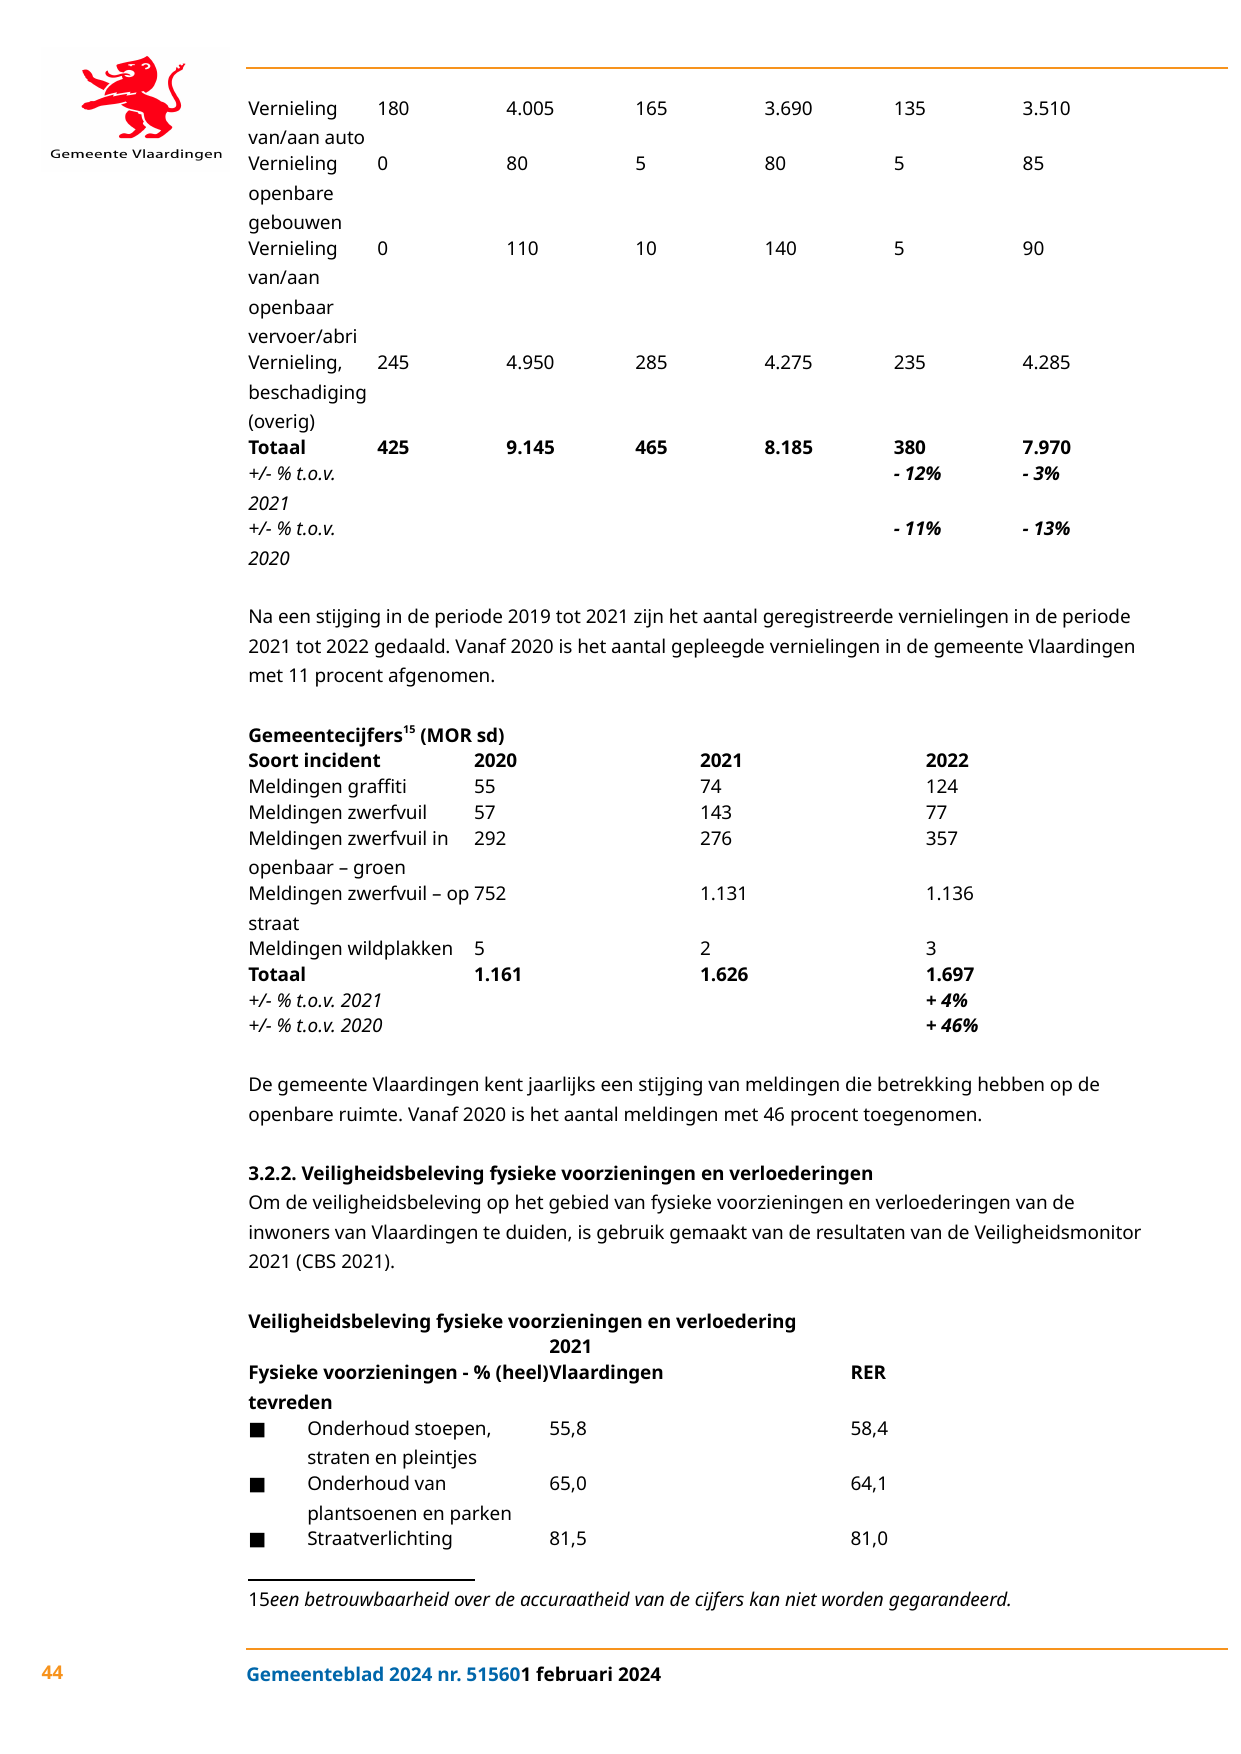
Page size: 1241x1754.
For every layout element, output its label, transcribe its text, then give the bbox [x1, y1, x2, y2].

table_cell Totaal [248, 434, 377, 460]
text 3.2.2. Veiligheidsbeleving fysieke voorzieningen en verloederingen [248, 1160, 1152, 1186]
table_cell Vlaardingen [549, 1360, 850, 1415]
table_cell 10 [635, 235, 764, 349]
table_cell 3.690 [764, 95, 893, 150]
table_cell [377, 515, 506, 571]
table_cell 245 [377, 350, 506, 434]
table_cell Straatverlichting [248, 1525, 549, 1551]
table_cell 55 [474, 774, 700, 799]
table_cell 77 [926, 799, 1152, 825]
table_cell - 11% [894, 515, 1022, 571]
table_cell [506, 460, 635, 515]
table_cell 124 [926, 774, 1152, 799]
table_cell Totaal [248, 961, 474, 987]
table_cell Vernieling van/aan auto [248, 95, 377, 150]
table_cell 1.131 [700, 880, 926, 936]
table_cell Onderhoud van plantsoenen en parken [248, 1470, 549, 1525]
table_cell 135 [894, 95, 1022, 150]
table_cell 80 [764, 150, 893, 235]
table_cell [700, 1013, 926, 1038]
table_cell 5 [474, 936, 700, 961]
table_cell Meldingen wildplakken [248, 936, 474, 961]
table_cell 4.275 [764, 350, 893, 434]
table_cell Meldingen zwerfvuil [248, 799, 474, 825]
table_cell 0 [377, 150, 506, 235]
table_cell Vernieling, beschadiging (overig) [248, 350, 377, 434]
table_cell 235 [894, 350, 1022, 434]
table_cell [700, 987, 926, 1013]
table_cell 140 [764, 235, 893, 349]
table_cell 465 [635, 434, 764, 460]
table_cell 9.145 [506, 434, 635, 460]
table_cell 81,0 [850, 1525, 1152, 1551]
table_cell 2021 [549, 1334, 1152, 1359]
table_cell 110 [506, 235, 635, 349]
table_cell 5 [635, 150, 764, 235]
table_cell 1.626 [700, 961, 926, 987]
table_cell 4.950 [506, 350, 635, 434]
table_cell [474, 1013, 700, 1038]
table_cell 752 [474, 880, 700, 936]
table_cell Fysieke voorzieningen - % (heel) tevreden [248, 1360, 549, 1415]
table_cell Onderhoud stoepen, straten en pleintjes [248, 1415, 549, 1470]
table_cell 81,5 [549, 1525, 850, 1551]
table_cell Soort incident [248, 748, 474, 773]
table_cell + 46% [926, 1013, 1152, 1038]
table_cell 58,4 [850, 1415, 1152, 1470]
table_cell Meldingen graffiti [248, 774, 474, 799]
table_cell +/- % t.o.v. 2021 [248, 987, 474, 1013]
text Na een stijging in de periode 2019 tot 2021 zijn het aantal geregistreerde vernielingen in de periode 2021 tot 2022 gedaald. Vanaf 2020 is het aantal gepleegde vernielingen in de gemeente Vlaardingen met 11 procent afgenomen. [248, 603, 1152, 688]
table_cell 285 [635, 350, 764, 434]
table_cell 165 [635, 95, 764, 150]
table_cell 85 [1023, 150, 1152, 235]
table_cell [248, 1334, 549, 1359]
table_cell 3 [926, 936, 1152, 961]
table_cell RER [850, 1360, 1152, 1415]
table_cell 65,0 [549, 1470, 850, 1525]
table_cell 2021 [700, 748, 926, 773]
table_cell 57 [474, 799, 700, 825]
table_cell 1.161 [474, 961, 700, 987]
table_cell Meldingen zwerfvuil – op straat [248, 880, 474, 936]
table_cell 64,1 [850, 1470, 1152, 1525]
table_cell 3.510 [1023, 95, 1152, 150]
table_cell Vernieling van/aan openbaar vervoer/abri [248, 235, 377, 349]
table_cell - 12% [894, 460, 1022, 515]
table_cell 1.136 [926, 880, 1152, 936]
picture [41, 47, 231, 172]
table_cell 4.285 [1023, 350, 1152, 434]
table_cell 180 [377, 95, 506, 150]
table_cell [764, 460, 893, 515]
text Om de veiligheidsbeleving op het gebied van fysieke voorzieningen en verloederingen van de inwoners van Vlaardingen te duiden, is gebruik gemaakt van de resultaten van de Veiligheidsmonitor 2021 (CBS 2021). [248, 1189, 1152, 1274]
table_header Veiligheidsbeleving fysieke voorzieningen en verloedering [248, 1308, 1152, 1334]
table_cell 292 [474, 825, 700, 880]
table_cell 8.185 [764, 434, 893, 460]
table_cell [474, 987, 700, 1013]
table_cell - 13% [1023, 515, 1152, 571]
table_cell 2022 [926, 748, 1152, 773]
table_cell +/- % t.o.v. 2021 [248, 460, 377, 515]
table_cell 276 [700, 825, 926, 880]
table_cell - 3% [1023, 460, 1152, 515]
table_header Gemeentecijfers (MOR sd) [248, 722, 1152, 748]
table_cell 90 [1023, 235, 1152, 349]
table_cell 5 [894, 235, 1022, 349]
table_cell 357 [926, 825, 1152, 880]
table_cell 2020 [474, 748, 700, 773]
table_cell 425 [377, 434, 506, 460]
table_cell +/- % t.o.v. 2020 [248, 515, 377, 571]
table_cell 74 [700, 774, 926, 799]
table_cell [635, 515, 764, 571]
table_cell 80 [506, 150, 635, 235]
table_cell [377, 460, 506, 515]
table_cell 55,8 [549, 1415, 850, 1470]
table_cell 2 [700, 936, 926, 961]
table_cell 0 [377, 235, 506, 349]
table_cell [506, 515, 635, 571]
table_cell + 4% [926, 987, 1152, 1013]
table_cell 7.970 [1023, 434, 1152, 460]
table_cell [635, 460, 764, 515]
table_cell 1.697 [926, 961, 1152, 987]
table_cell 380 [894, 434, 1022, 460]
table_cell 143 [700, 799, 926, 825]
text De gemeente Vlaardingen kent jaarlijks een stijging van meldingen die betrekking hebben op de openbare ruimte. Vanaf 2020 is het aantal meldingen met 46 procent toegenomen. [248, 1071, 1152, 1127]
table_cell [764, 515, 893, 571]
table_cell 5 [894, 150, 1022, 235]
table_cell Vernieling openbare gebouwen [248, 150, 377, 235]
table_cell Meldingen zwerfvuil in openbaar – groen [248, 825, 474, 880]
table_cell +/- % t.o.v. 2020 [248, 1013, 474, 1038]
table_cell 4.005 [506, 95, 635, 150]
